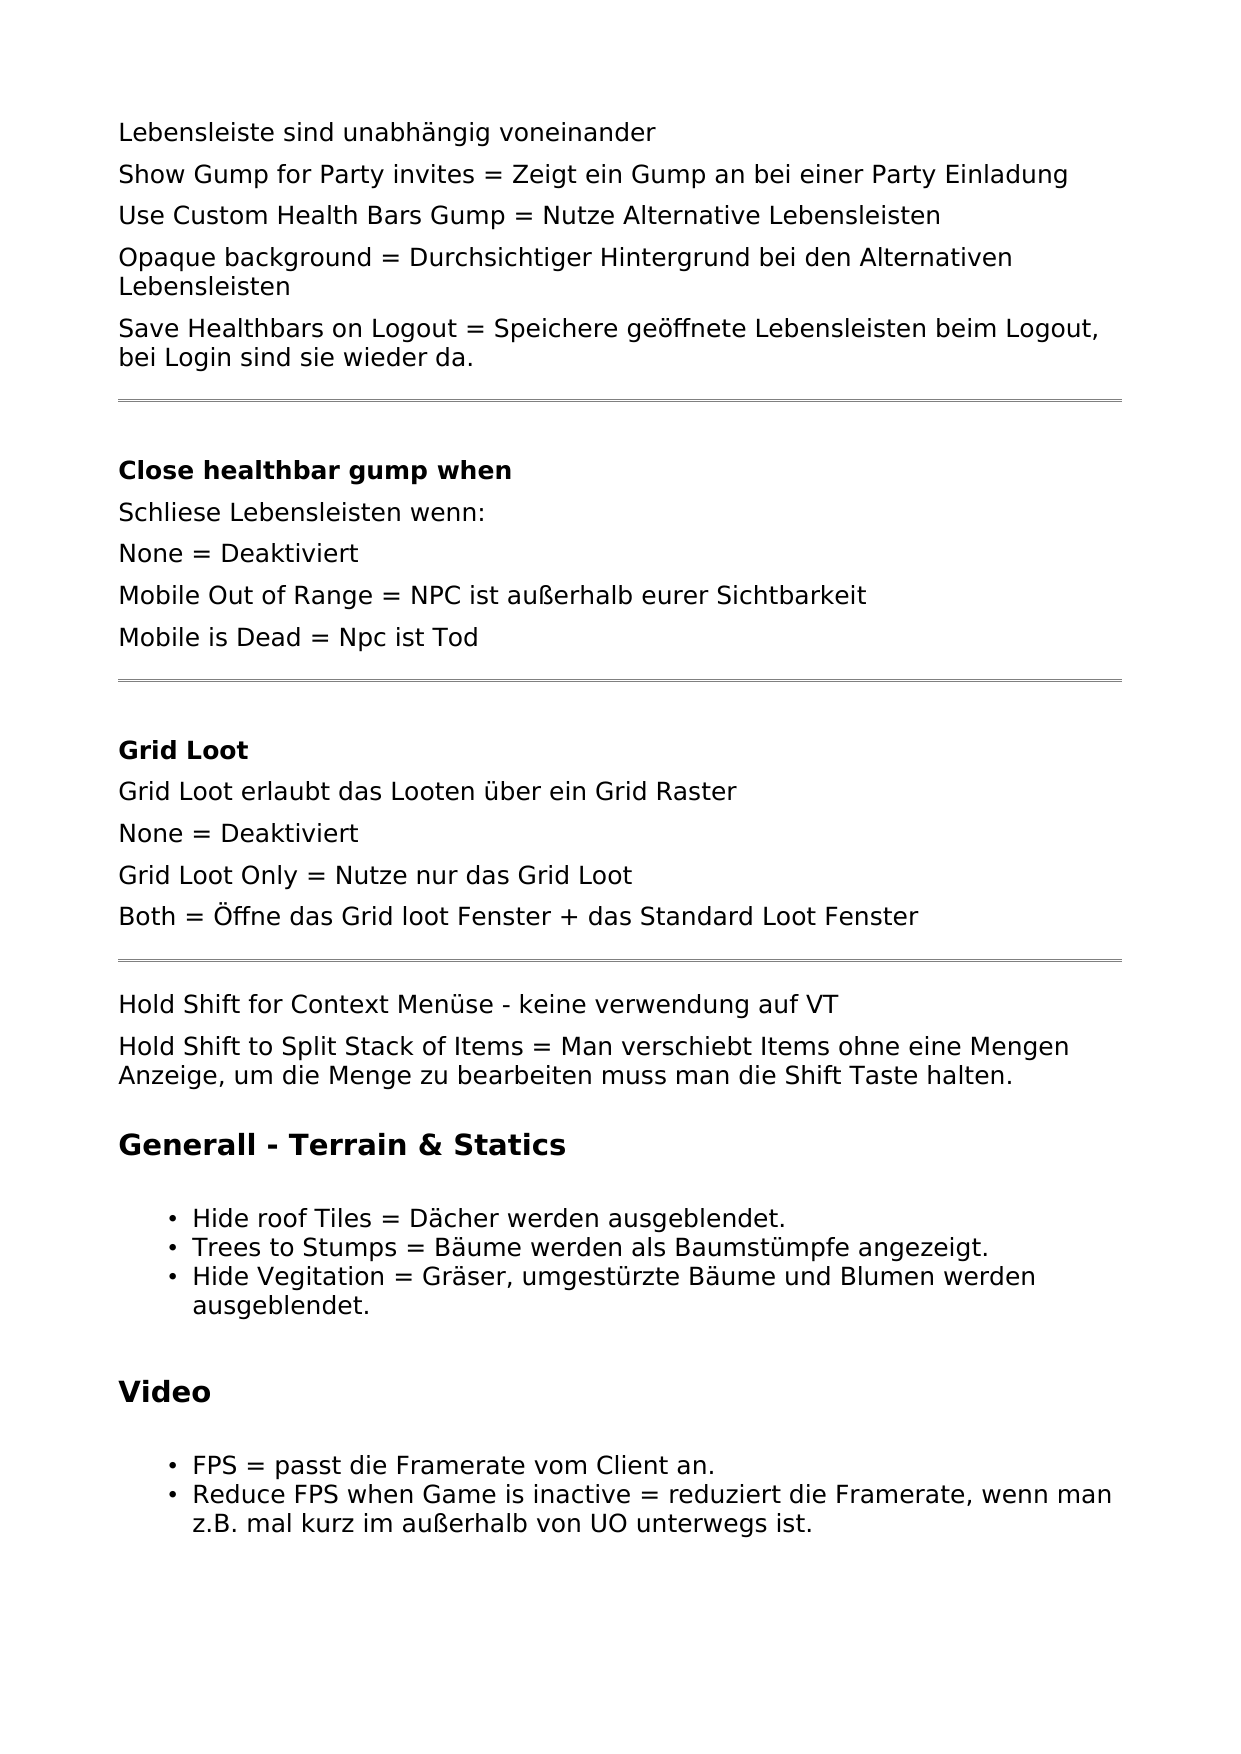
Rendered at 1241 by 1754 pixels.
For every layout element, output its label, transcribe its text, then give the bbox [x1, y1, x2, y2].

list Reduce FPS when Game is inactive = reduziert die Framerate, wenn man z.B. mal kurz im außerhalb von UO unterwegs ist. [177, 1480, 1122, 1538]
text None = Deaktiviert [118, 539, 1122, 569]
text Grid Loot Only = Nutze nur das Grid Loot [118, 861, 1122, 890]
list Hide Vegitation = Gräser, umgestürzte Bäume und Blumen werden ausgeblendet. [177, 1262, 1122, 1321]
list Trees to Stumps = Bäume werden als Baumstümpfe angezeigt. [177, 1233, 1122, 1262]
text Schliese Lebensleisten wenn: [118, 498, 1122, 527]
text Save Healthbars on Logout = Speichere geöffnete Lebensleisten beim Logout, bei Login sind sie wieder da. [118, 314, 1122, 372]
subtitle Video [118, 1375, 1122, 1409]
subtitle Close healthbar gump when [118, 456, 1122, 485]
text Hold Shift for Context Menüse - keine verwendung auf VT [118, 991, 1122, 1020]
text Show Gump for Party invites = Zeigt ein Gump an bei einer Party Einladung [118, 160, 1122, 189]
text Use Custom Health Bars Gump = Nutze Alternative Lebensleisten [118, 201, 1122, 231]
text Opaque background = Durchsichtiger Hintergrund bei den Alternativen Lebensleisten [118, 243, 1122, 301]
subtitle Grid Loot [118, 736, 1122, 765]
text Lebensleiste sind unabhängig voneinander [118, 118, 1122, 147]
text Both = Öffne das Grid loot Fenster + das Standard Loot Fenster [118, 902, 1122, 932]
text None = Deaktiviert [118, 819, 1122, 848]
list FPS = passt die Framerate vom Client an. [177, 1451, 1122, 1480]
list Hide roof Tiles = Dächer werden ausgeblendet. [177, 1204, 1122, 1233]
text Grid Loot erlaubt das Looten über ein Grid Raster [118, 777, 1122, 807]
text Hold Shift to Split Stack of Items = Man verschiebt Items ohne eine Mengen Anzeige, um die Menge zu bearbeiten muss man die Shift Taste halten. [118, 1032, 1122, 1091]
text Mobile is Dead = Npc ist Tod [118, 623, 1122, 652]
subtitle Generall - Terrain & Statics [118, 1128, 1122, 1162]
text Mobile Out of Range = NPC ist außerhalb eurer Sichtbarkeit [118, 581, 1122, 610]
